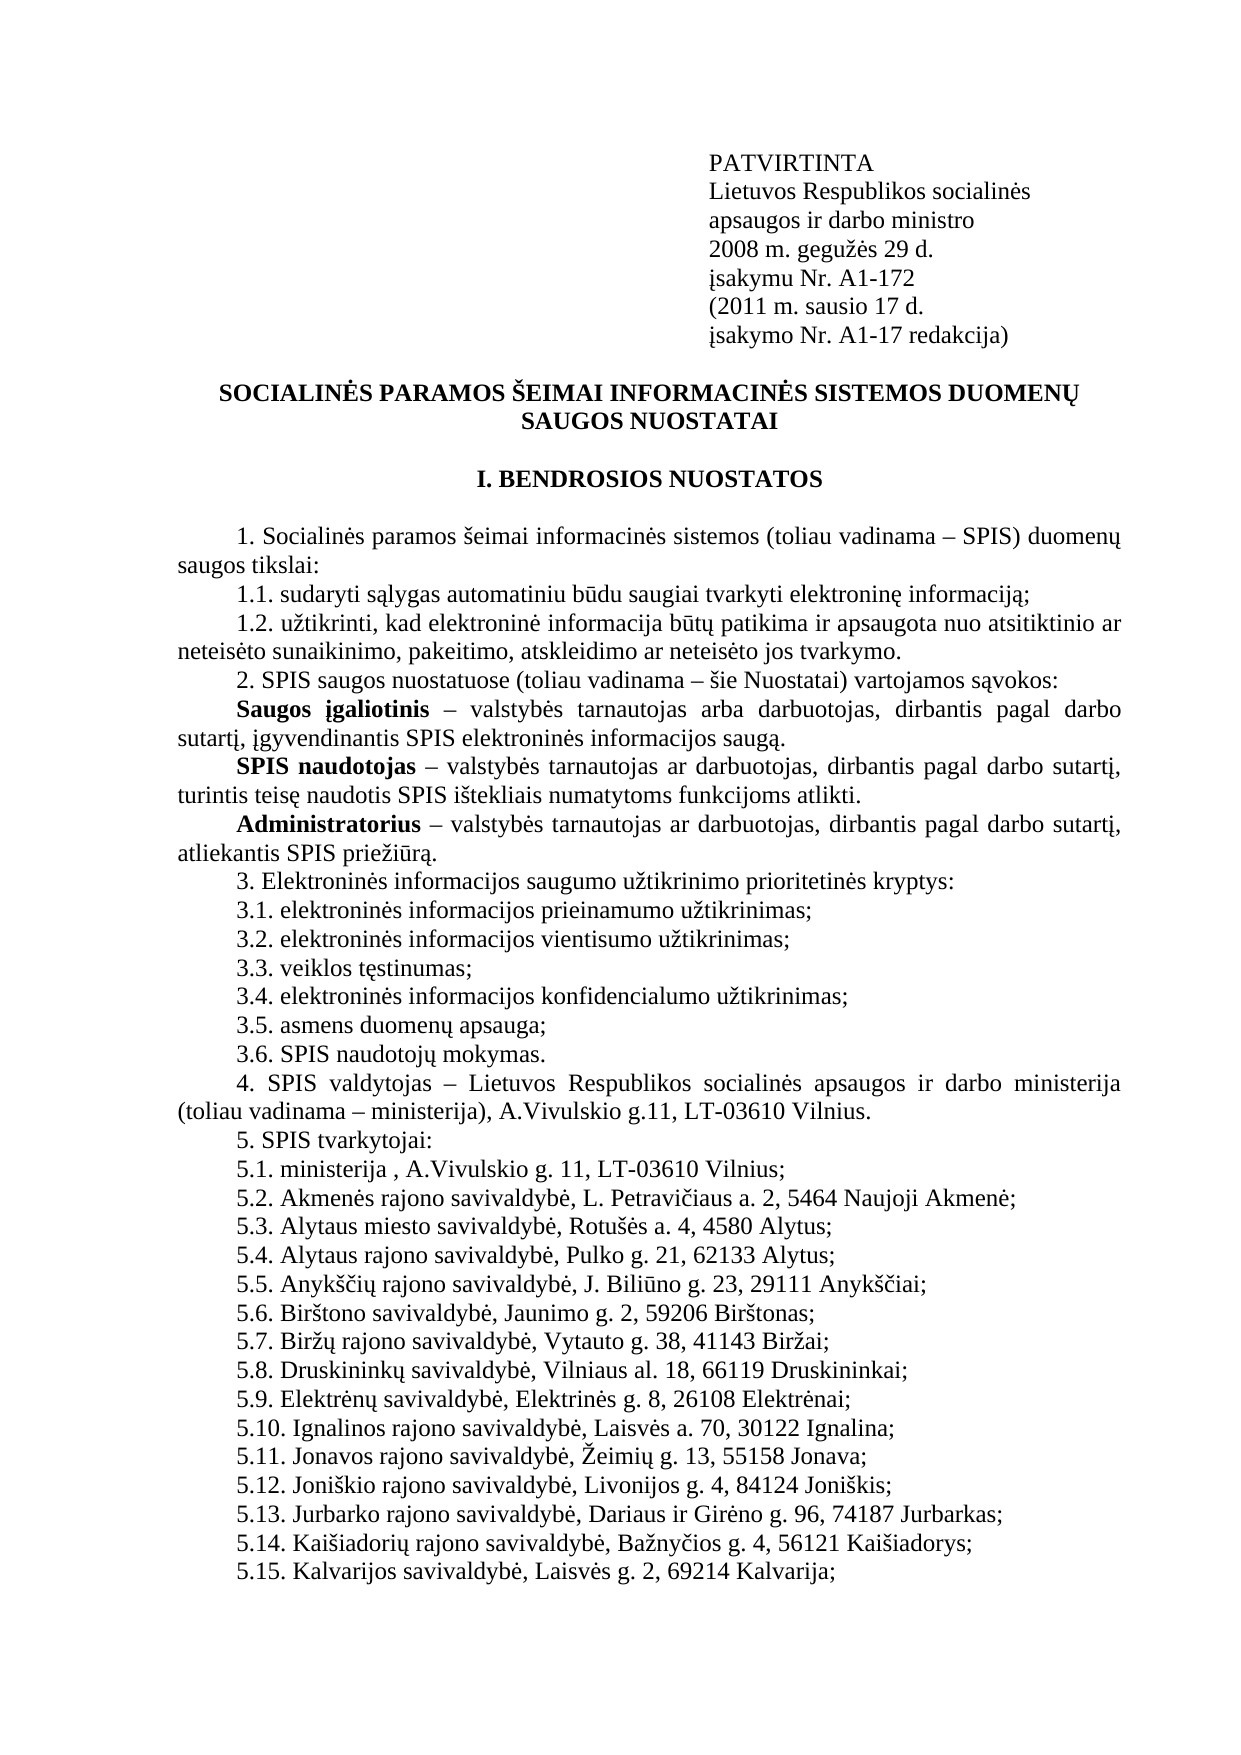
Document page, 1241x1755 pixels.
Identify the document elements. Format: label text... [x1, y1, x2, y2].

text 2008 m. gegužės 29 d. [177, 234, 1122, 263]
text 3.3. veiklos tęstinumas; [177, 953, 1122, 981]
text 5.10. Ignalinos rajono savivaldybė, Laisvės a. 70, 30122 Ignalina; [177, 1413, 1122, 1441]
text 5.1. ministerija , A.Vivulskio g. 11, LT-03610 Vilnius; [177, 1154, 1122, 1183]
text Lietuvos Respublikos socialinės [177, 176, 1122, 205]
text įsakymu Nr. A1-172 [177, 263, 1122, 291]
text (2011 m. sausio 17 d. [177, 291, 1122, 320]
text apsaugos ir darbo ministro [177, 205, 1122, 234]
text 5.9. Elektrėnų savivaldybė, Elektrinės g. 8, 26108 Elektrėnai; [177, 1384, 1122, 1413]
text 5.12. Joniškio rajono savivaldybė, Livonijos g. 4, 84124 Joniškis; [177, 1470, 1122, 1499]
text 5.15. Kalvarijos savivaldybė, Laisvės g. 2, 69214 Kalvarija; [177, 1556, 1122, 1585]
text I. BENDROSIOS NUOSTATOS [177, 464, 1122, 493]
text 5.6. Birštono savivaldybė, Jaunimo g. 2, 59206 Birštonas; [177, 1298, 1122, 1326]
text 5.3. Alytaus miesto savivaldybė, Rotušės a. 4, 4580 Alytus; [177, 1211, 1122, 1240]
text 5.5. Anykščių rajono savivaldybė, J. Biliūno g. 23, 29111 Anykščiai; [177, 1269, 1122, 1298]
text 3.2. elektroninės informacijos vientisumo užtikrinimas; [177, 924, 1122, 953]
text 5.8. Druskininkų savivaldybė, Vilniaus al. 18, 66119 Druskininkai; [177, 1355, 1122, 1384]
text 5.14. Kaišiadorių rajono savivaldybė, Bažnyčios g. 4, 56121 Kaišiadorys; [177, 1528, 1122, 1556]
text 2. SPIS saugos nuostatuose (toliau vadinama – šie Nuostatai) vartojamos sąvokos: [177, 665, 1122, 694]
text 1.2. užtikrinti, kad elektroninė informacija būtų patikima ir apsaugota nuo atsitiktinio ar neteisėto sunaikinimo, pakeitimo, atskleidimo ar neteisėto jos tvarkymo. [177, 608, 1122, 665]
text 1. Socialinės paramos šeimai informacinės sistemos (toliau vadinama – SPIS) duomenų saugos tikslai: [177, 521, 1122, 579]
text 5.7. Biržų rajono savivaldybė, Vytauto g. 38, 41143 Biržai; [177, 1326, 1122, 1355]
text 1.1. sudaryti sąlygas automatiniu būdu saugiai tvarkyti elektroninę informaciją; [177, 579, 1122, 608]
text 3.1. elektroninės informacijos prieinamumo užtikrinimas; [177, 895, 1122, 924]
text 4. SPIS valdytojas – Lietuvos Respublikos socialinės apsaugos ir darbo ministerija (toliau vadinama – ministerija), A.Vivulskio g.11, LT-03610 Vilnius. [177, 1068, 1122, 1125]
text 3. Elektroninės informacijos saugumo užtikrinimo prioritetinės kryptys: [177, 866, 1122, 895]
text PATVIRTINTA [177, 148, 1122, 176]
text 5.13. Jurbarko rajono savivaldybė, Dariaus ir Girėno g. 96, 74187 Jurbarkas; [177, 1499, 1122, 1528]
text SPIS naudotojas – valstybės tarnautojas ar darbuotojas, dirbantis pagal darbo sutartį, turintis teisę naudotis SPIS ištekliais numatytoms funkcijoms atlikti. [177, 751, 1122, 809]
text įsakymo Nr. A1-17 redakcija) [177, 320, 1122, 349]
text 3.4. elektroninės informacijos konfidencialumo užtikrinimas; [177, 981, 1122, 1010]
text 5.11. Jonavos rajono savivaldybė, Žeimių g. 13, 55158 Jonava; [177, 1441, 1122, 1470]
text 3.6. SPIS naudotojų mokymas. [177, 1039, 1122, 1068]
text 3.5. asmens duomenų apsauga; [177, 1010, 1122, 1039]
text SOCIALINĖS PARAMOS ŠEIMAI INFORMACINĖS SISTEMOS DUOMENŲ SAUGOS NUOSTATAI [177, 378, 1122, 435]
text Saugos įgaliotinis – valstybės tarnautojas arba darbuotojas, dirbantis pagal darbo sutartį, įgyvendinantis SPIS elektroninės informacijos saugą. [177, 694, 1122, 751]
text 5. SPIS tvarkytojai: [177, 1125, 1122, 1154]
text Administratorius – valstybės tarnautojas ar darbuotojas, dirbantis pagal darbo sutartį, atliekantis SPIS priežiūrą. [177, 809, 1122, 866]
text 5.4. Alytaus rajono savivaldybė, Pulko g. 21, 62133 Alytus; [177, 1240, 1122, 1269]
text 5.2. Akmenės rajono savivaldybė, L. Petravičiaus a. 2, 5464 Naujoji Akmenė; [177, 1183, 1122, 1211]
